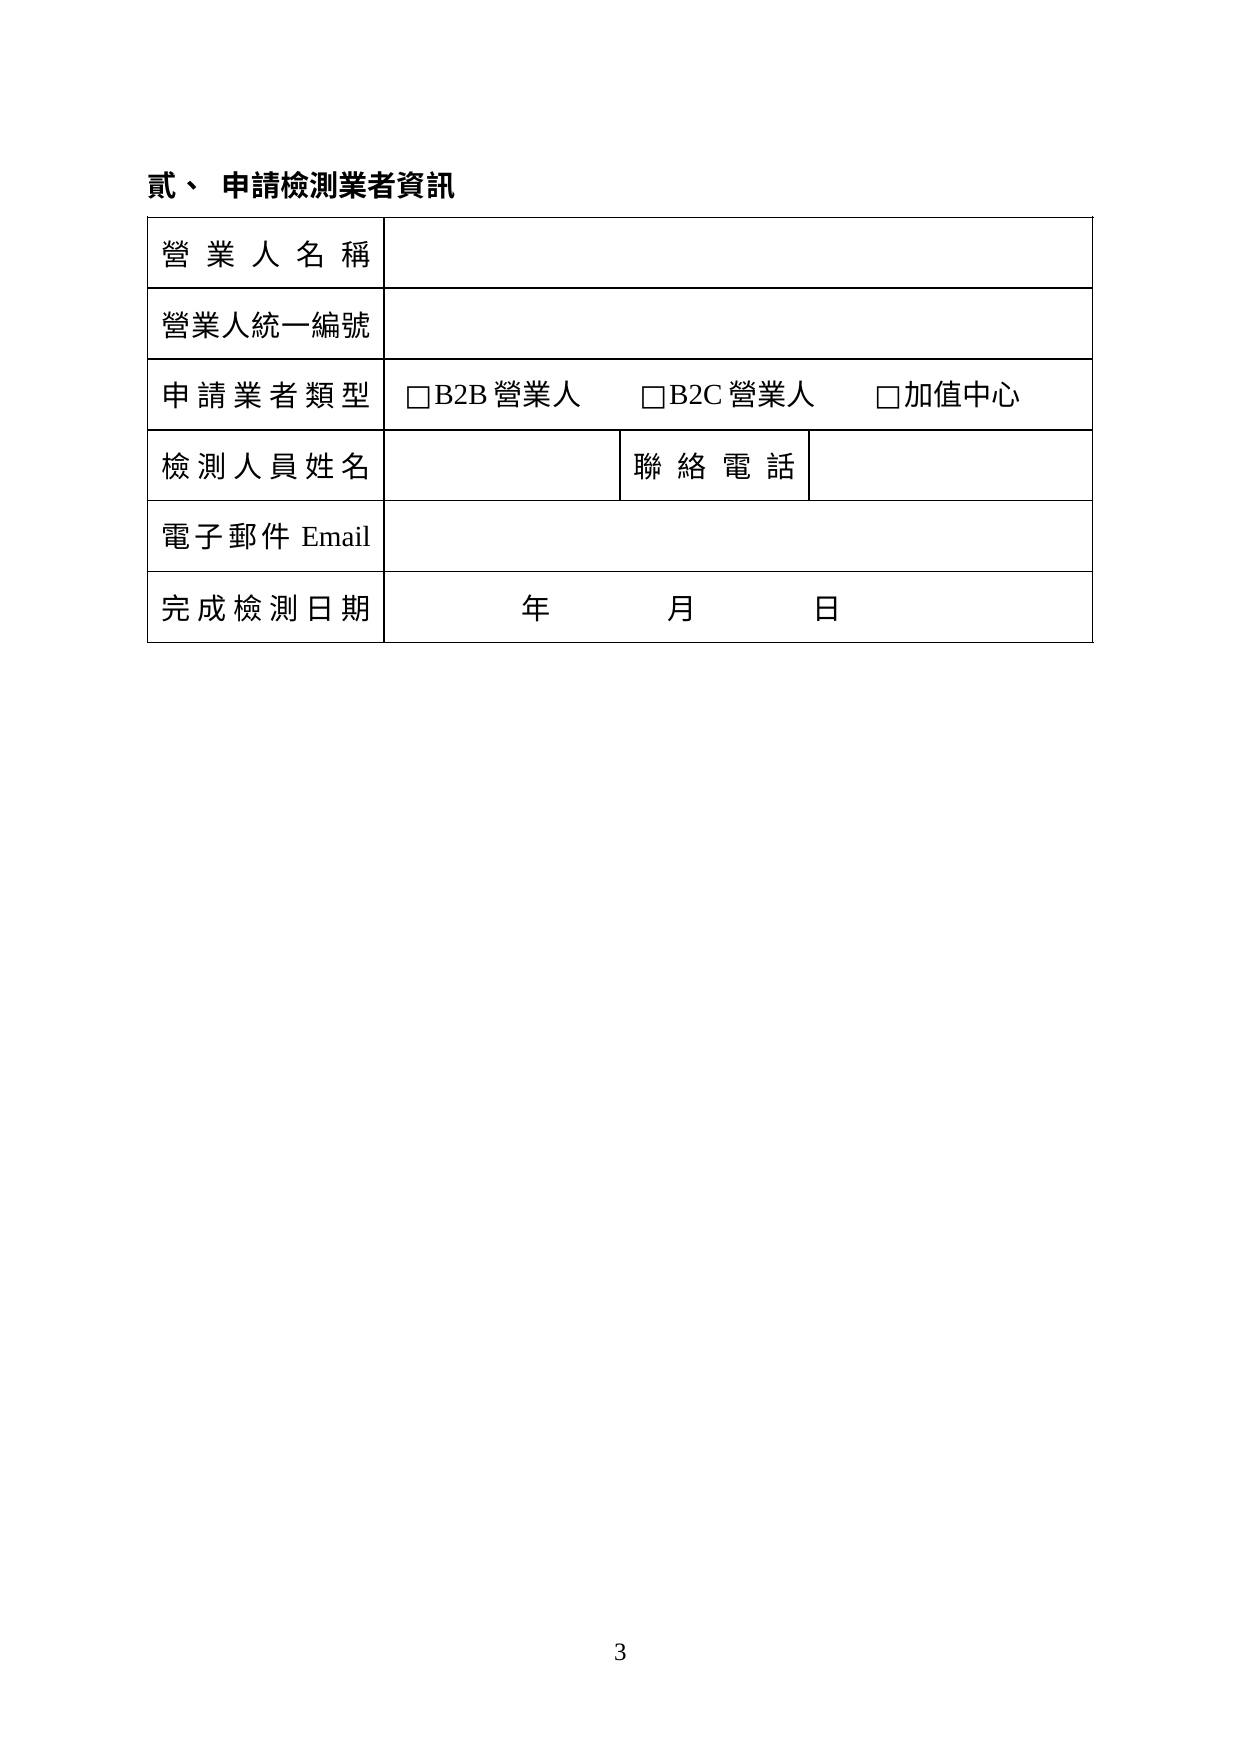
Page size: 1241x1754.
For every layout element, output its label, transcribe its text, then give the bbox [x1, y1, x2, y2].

table_cell 營業人統一編號 [148, 289, 383, 358]
table_cell 電子郵件Email [148, 501, 383, 571]
table_cell [385, 289, 1092, 358]
table_header 營業人名稱 [148, 218, 383, 287]
table_cell 申請業者類型 [148, 360, 383, 429]
table_cell 完成檢測日期 [148, 572, 383, 641]
table_cell [810, 431, 1092, 500]
table_cell □B2B營業人 □B2C營業人 □加值中心 [385, 360, 1092, 429]
subtitle 申請檢測業者資訊 [148, 160, 1092, 210]
table_cell 聯絡電話 [621, 431, 808, 500]
table_cell 年 月 日 [385, 572, 1092, 641]
table_header [385, 218, 1092, 287]
table_cell [385, 501, 1092, 571]
table_cell 檢測人員姓名 [148, 431, 383, 500]
table_cell [385, 431, 619, 500]
